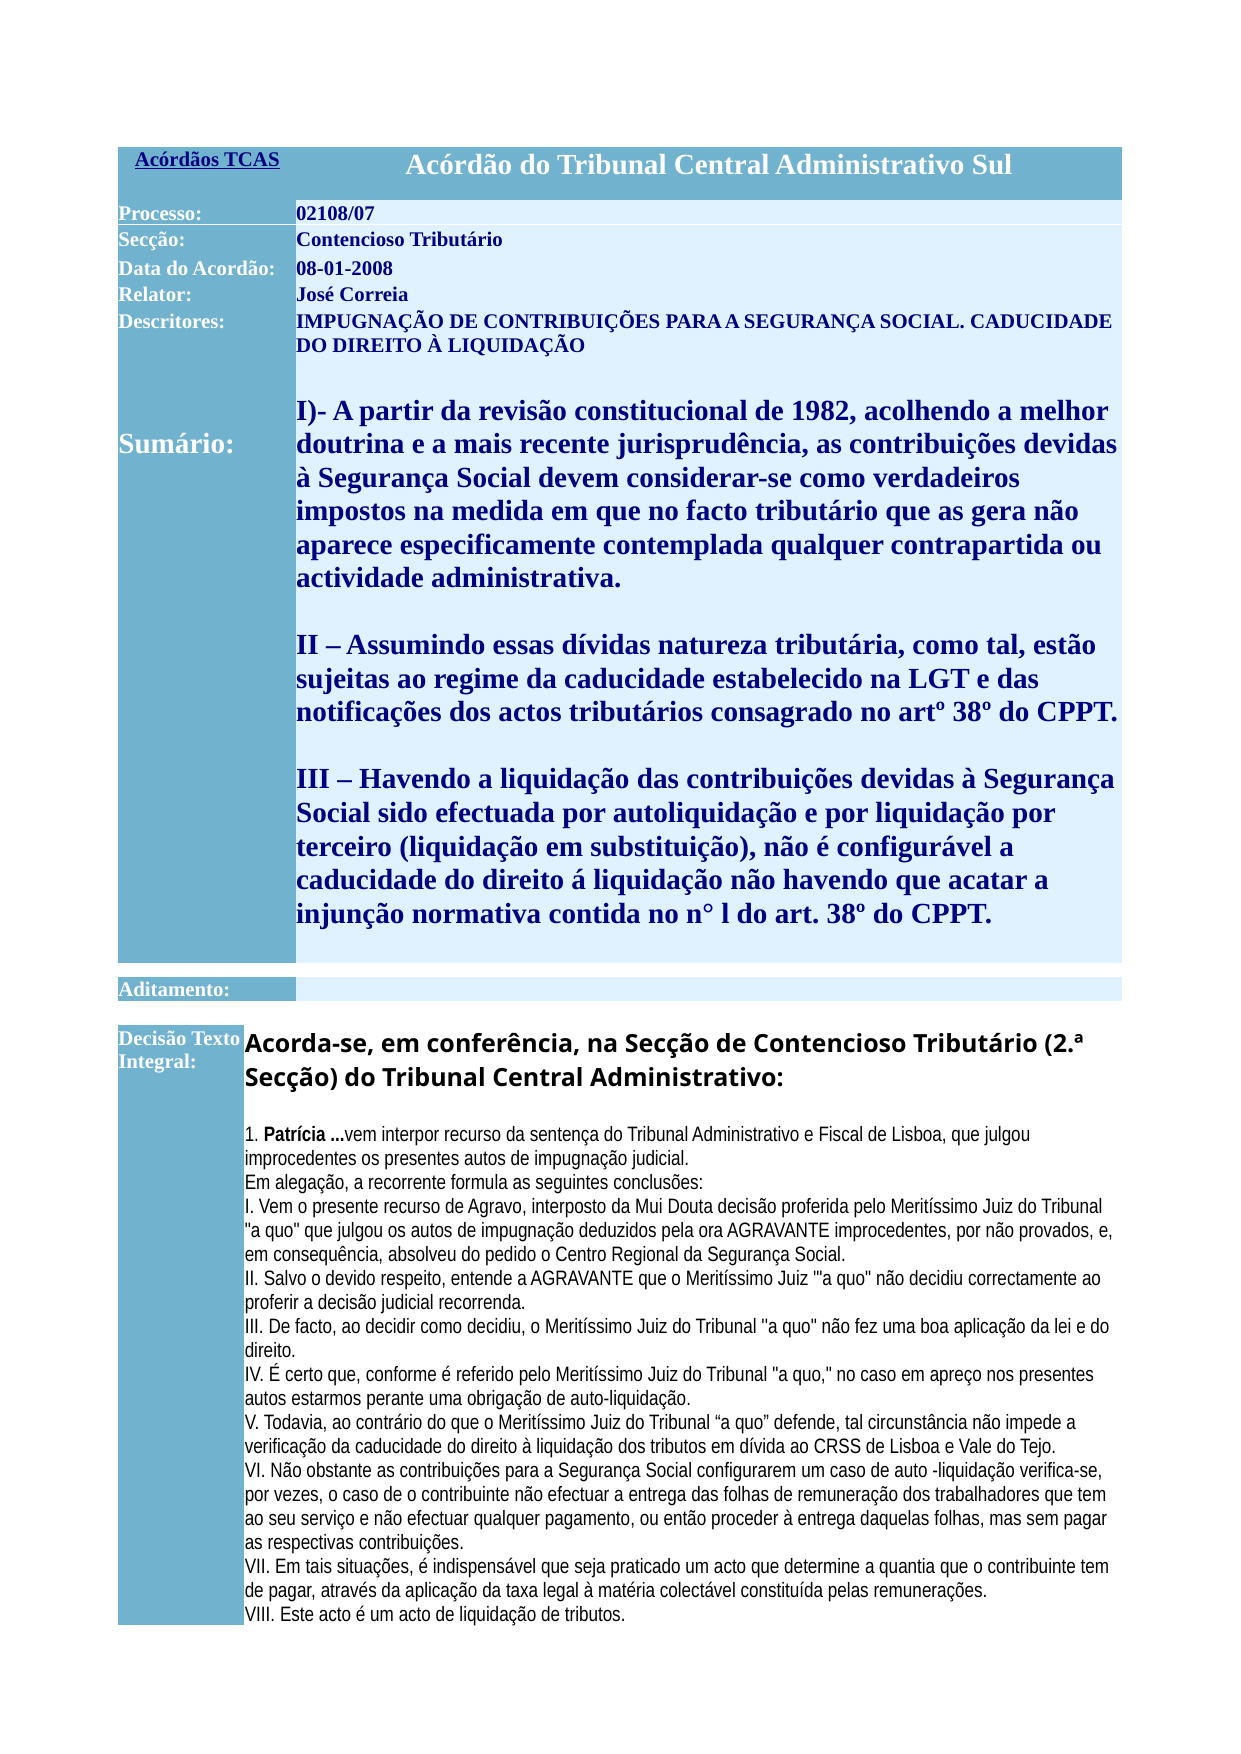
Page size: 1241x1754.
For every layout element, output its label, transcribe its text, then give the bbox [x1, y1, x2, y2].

table_header Decisão Texto Integral: [118, 1025, 244, 1625]
table_cell José Correia [296, 282, 1122, 306]
table_header Acórdão do Tribunal Central Administrativo Sul [296, 147, 1122, 200]
table_header 1 [118, 1001, 338, 1025]
table_cell 02108/07 [296, 200, 1122, 224]
table_cell Relator: [118, 282, 296, 306]
table_cell Contencioso Tributário [296, 227, 1122, 251]
table_cell Aditamento: [118, 977, 296, 1001]
table_cell Sumário: [118, 359, 296, 963]
table_header [338, 1001, 1122, 1025]
table_cell Data do Acordão: [118, 256, 296, 280]
table_cell [296, 977, 1122, 1001]
table_cell IMPUGNAÇÃO DE CONTRIBUIÇÕES PARA A SEGURANÇA SOCIAL. CADUCIDADE DO DIREITO À LIQUIDAÇÃO [296, 309, 1122, 357]
table_cell 08-01-2008 [296, 256, 1122, 280]
table_cell I)- A partir da revisão constitucional de 1982, acolhendo a melhor doutrina e a mais recente jurisprudência, as contribuições devidas à Segurança Social devem considerar-se como verdadeiros impostos na medida em que no facto tributário que as gera não aparece especificamente contemplada qualquer contrapartida ou actividade administrativa. II – Assumindo essas dívidas natureza tributária, como tal, estão sujeitas ao regime da caducidade estabelecido na LGT e das notificações dos actos tributários consagrado no artº 38º do CPPT. III – Havendo a liquidação das contribuições devidas à Segurança Social sido efectuada por autoliquidação e por liquidação por terceiro (liquidação em substituição), não é configurável a caducidade do direito á liquidação não havendo que acatar a injunção normativa contida no n° l do art. 38º do CPPT. [296, 359, 1122, 963]
table_cell Secção: [118, 227, 296, 251]
table_header Acorda-se, em conferência, na Secção de Contencioso Tributário (2.ª Secção) do Tribunal Central Administrativo: 1. Patrícia ...vem interpor recurso da sentença do Tribunal Administrativo e Fiscal de Lisboa, que julgou improcedentes os presentes autos de impugnação judicial. Em alegação, a recorrente formula as seguintes conclusões: I. Vem o presente recurso de Agravo, interposto da Mui Douta decisão proferida pelo Meritíssimo Juiz do Tribunal "a quo" que julgou os autos de impugnação deduzidos pela ora AGRAVANTE improcedentes, por não provados, e, em consequência, absolveu do pedido o Centro Regional da Segurança Social. II. Salvo o devido respeito, entende a AGRAVANTE que o Meritíssimo Juiz '"a quo" não decidiu correctamente ao proferir a decisão judicial recorrenda. III. De facto, ao decidir como decidiu, o Meritíssimo Juiz do Tribunal ''a quo" não fez uma boa aplicação da lei e do direito. IV. É certo que, conforme é referido pelo Meritíssimo Juiz do Tribunal "a quo," no caso em apreço nos presentes autos estarmos perante uma obrigação de auto-liquidação. V. Todavia, ao contrário do que o Meritíssimo Juiz do Tribunal “a quo” defende, tal circunstância não impede a verificação da caducidade do direito à liquidação dos tributos em dívida ao CRSS de Lisboa e Vale do Tejo. VI. Não obstante as contribuições para a Segurança Social configurarem um caso de auto -liquidação verifica-se, por vezes, o caso de o contribuinte não efectuar a entrega das folhas de remuneração dos trabalhadores que tem ao seu serviço e não efectuar qualquer pagamento, ou então proceder à entrega daquelas folhas, mas sem pagar as respectivas contribuições. VII. Em tais situações, é indispensável que seja praticado um acto que determine a quantia que o contribuinte tem de pagar, através da aplicação da taxa legal à matéria colectável constituída pelas remunerações. VIII. Este acto é um acto de liquidação de tributos. [245, 1025, 1122, 1625]
table_cell Processo: [118, 200, 296, 224]
table_cell Descritores: [118, 309, 296, 357]
table_header Acórdãos TCAS [118, 147, 296, 200]
